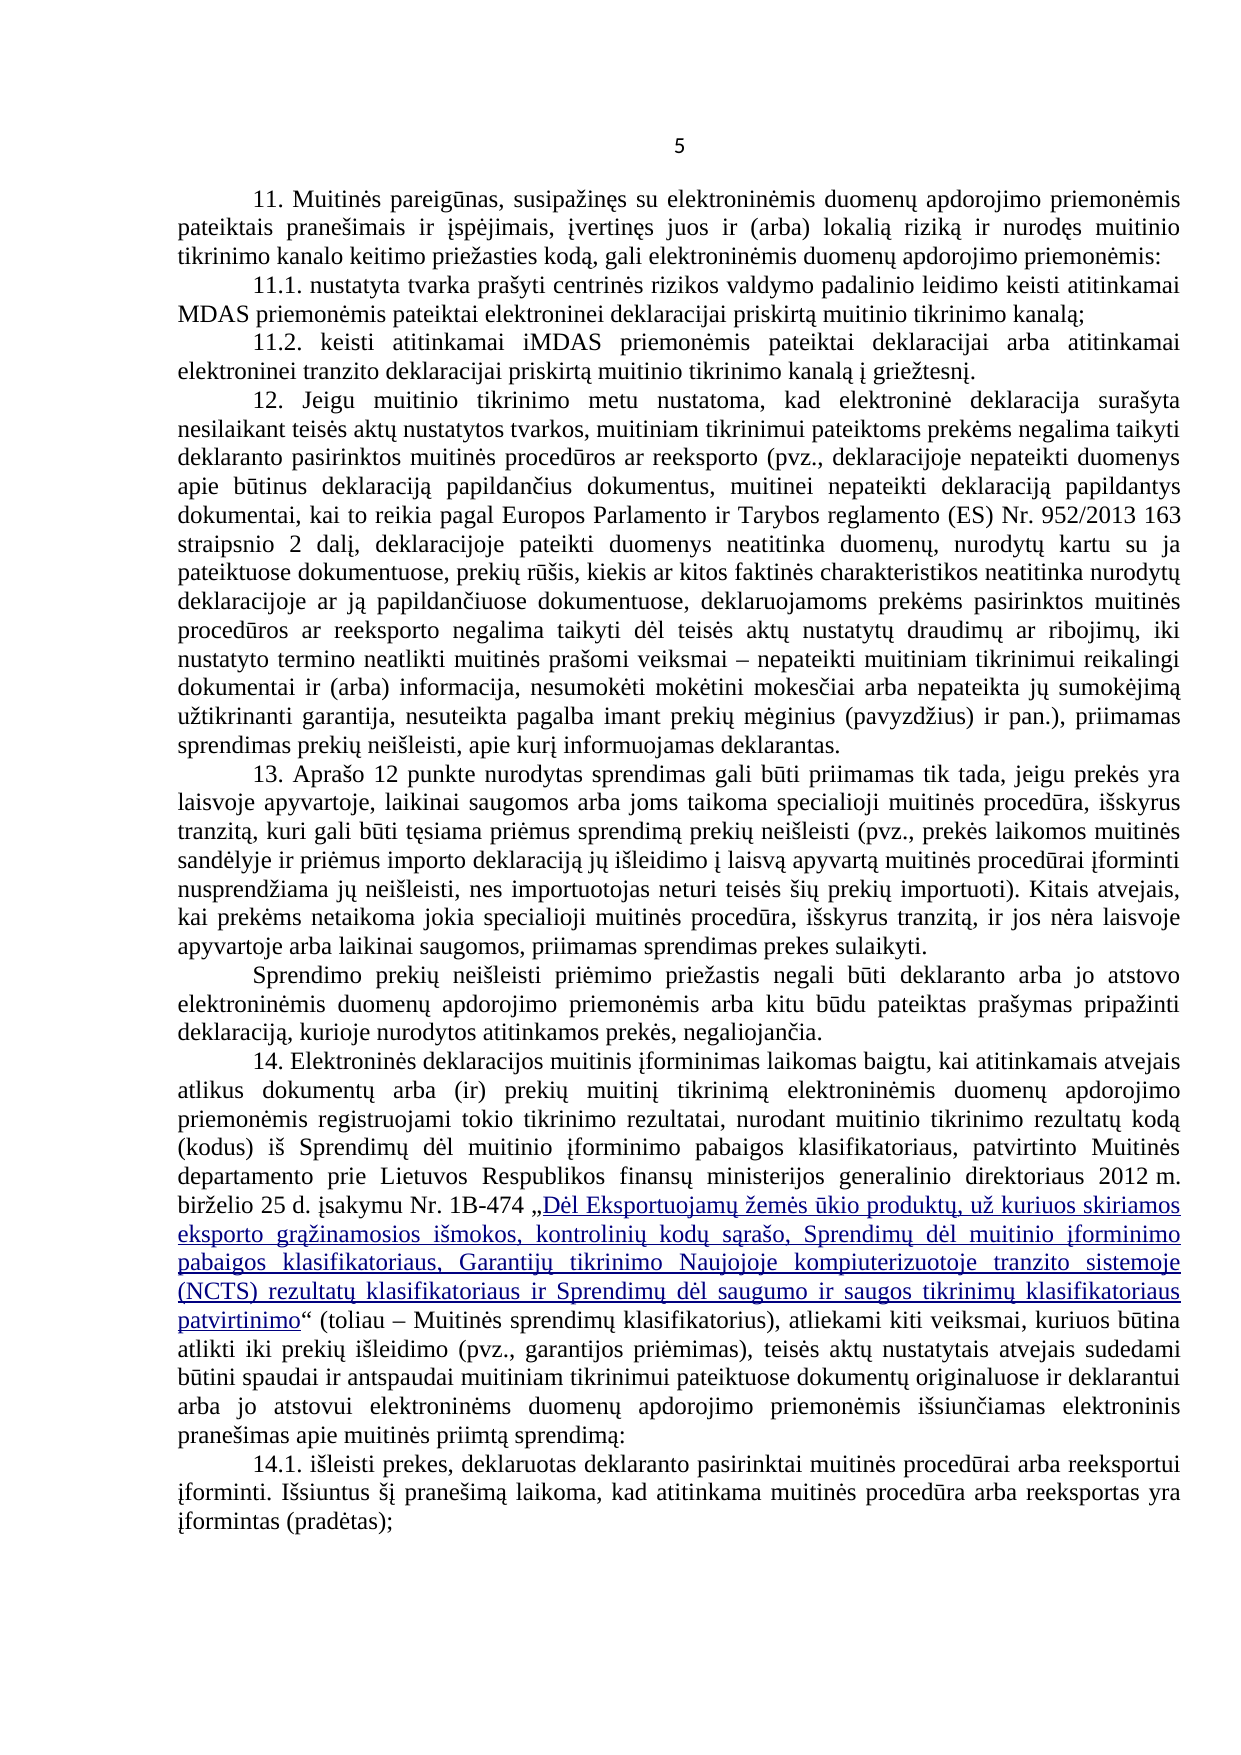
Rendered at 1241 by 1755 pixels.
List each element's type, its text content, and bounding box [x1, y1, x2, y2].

text (NCTS) rezultatų klasifikatoriaus ir Sprendimų dėl saugumo ir saugos tikrinimų klasifikatoriaus [177, 1273, 1181, 1301]
text pabaigos klasifikatoriaus, Garantijų tikrinimo Naujojoje kompiuterizuotoje tranzito sistemoje [177, 1245, 1181, 1272]
text 14. Elektroninės deklaracijos muitinis įforminimas laikomas baigtu, kai atitinkamais atvejais atlikus dokumentų arba (ir) prekių muitinį tikrinimą elektroninėmis duomenų apdorojimo priemonėmis registruojami tokio tikrinimo rezultatai, nurodant muitinio tikrinimo rezultatų kodą (kodus) iš Sprendimų dėl muitinio įforminimo pabaigos klasifikatoriaus, patvirtinto Muitinės departamento prie Lietuvos Respublikos finansų ministerijos generalinio direktoriaus 2012 m. birželio 25 d. įsakymu Nr. 1B-474 „Dėl Eksportuojamų žemės ūkio produktų, už kuriuos skiriamos eksporto grąžinamosios išmokos, kontrolinių kodų sąrašo, Sprendimų dėl muitinio įforminimo [177, 1046, 1181, 1244]
text patvirtinimo“ (toliau – Muitinės sprendimų klasifikatorius), atliekami kiti veiksmai, kuriuos būtina atlikti iki prekių išleidimo (pvz., garantijos priėmimas), teisės aktų nustatytais atvejais sudedami būtini spaudai ir antspaudai muitiniam tikrinimui pateiktuose dokumentų originaluose ir deklarantui arba jo atstovui elektroninėms duomenų apdorojimo priemonėmis išsiunčiamas elektroninis pranešimas apie muitinės priimtą sprendimą: [177, 1302, 1181, 1449]
text 12. Jeigu muitinio tikrinimo metu nustatoma, kad elektroninė deklaracija surašyta nesilaikant teisės aktų nustatytos tvarkos, muitiniam tikrinimui pateiktoms prekėms negalima taikyti deklaranto pasirinktos muitinės procedūros ar reeksporto (pvz., deklaracijoje nepateikti duomenys apie būtinus deklaraciją papildančius dokumentus, muitinei nepateikti deklaraciją papildantys dokumentai, kai to reikia pagal Europos Parlamento ir Tarybos reglamento (ES) Nr. 952/2013 163 straipsnio 2 dalį, deklaracijoje pateikti duomenys neatitinka duomenų, nurodytų kartu su ja pateiktuose dokumentuose, prekių rūšis, kiekis ar kitos faktinės charakteristikos neatitinka nurodytų deklaracijoje ar ją papildančiuose dokumentuose, deklaruojamoms prekėms pasirinktos muitinės procedūros ar reeksporto negalima taikyti dėl teisės aktų nustatytų draudimų ar ribojimų, iki nustatyto termino neatlikti muitinės prašomi veiksmai – nepateikti muitiniam tikrinimui reikalingi dokumentai ir (arba) informacija, nesumokėti mokėtini mokesčiai arba nepateikta jų sumokėjimą užtikrinanti garantija, nesuteikta pagalba imant prekių mėginius (pavyzdžius) ir pan.), priimamas sprendimas prekių neišleisti, apie kurį informuojamas deklarantas. [177, 385, 1181, 759]
text 11.1. nustatyta tvarka prašyti centrinės rizikos valdymo padalinio leidimo keisti atitinkamai MDAS priemonėmis pateiktai elektroninei deklaracijai priskirtą muitinio tikrinimo kanalą; [177, 270, 1181, 327]
text 11.2. keisti atitinkamai iMDAS priemonėmis pateiktai deklaracijai arba atitinkamai elektroninei tranzito deklaracijai priskirtą muitinio tikrinimo kanalą į griežtesnį. [177, 327, 1181, 385]
text 11. Muitinės pareigūnas, susipažinęs su elektroninėmis duomenų apdorojimo priemonėmis pateiktais pranešimais ir įspėjimais, įvertinęs juos ir (arba) lokalią riziką ir nurodęs muitinio tikrinimo kanalo keitimo priežasties kodą, gali elektroninėmis duomenų apdorojimo priemonėmis: [177, 184, 1181, 270]
text 13. Aprašo 12 punkte nurodytas sprendimas gali būti priimamas tik tada, jeigu prekės yra laisvoje apyvartoje, laikinai saugomos arba joms taikoma specialioji muitinės procedūra, išskyrus tranzitą, kuri gali būti tęsiama priėmus sprendimą prekių neišleisti (pvz., prekės laikomos muitinės sandėlyje ir priėmus importo deklaraciją jų išleidimo į laisvą apyvartą muitinės procedūrai įforminti nusprendžiama jų neišleisti, nes importuotojas neturi teisės šių prekių importuoti). Kitais atvejais, kai prekėms netaikoma jokia specialioji muitinės procedūra, išskyrus tranzitą, ir jos nėra laisvoje apyvartoje arba laikinai saugomos, priimamas sprendimas prekes sulaikyti. [177, 759, 1181, 960]
text 14.1. išleisti prekes, deklaruotas deklaranto pasirinktai muitinės procedūrai arba reeksportui įforminti. Išsiuntus šį pranešimą laikoma, kad atitinkama muitinės procedūra arba reeksportas yra įformintas (pradėtas); [177, 1449, 1181, 1535]
text Sprendimo prekių neišleisti priėmimo priežastis negali būti deklaranto arba jo atstovo elektroninėmis duomenų apdorojimo priemonėmis arba kitu būdu pateiktas prašymas pripažinti deklaraciją, kurioje nurodytos atitinkamos prekės, negaliojančia. [177, 960, 1181, 1046]
